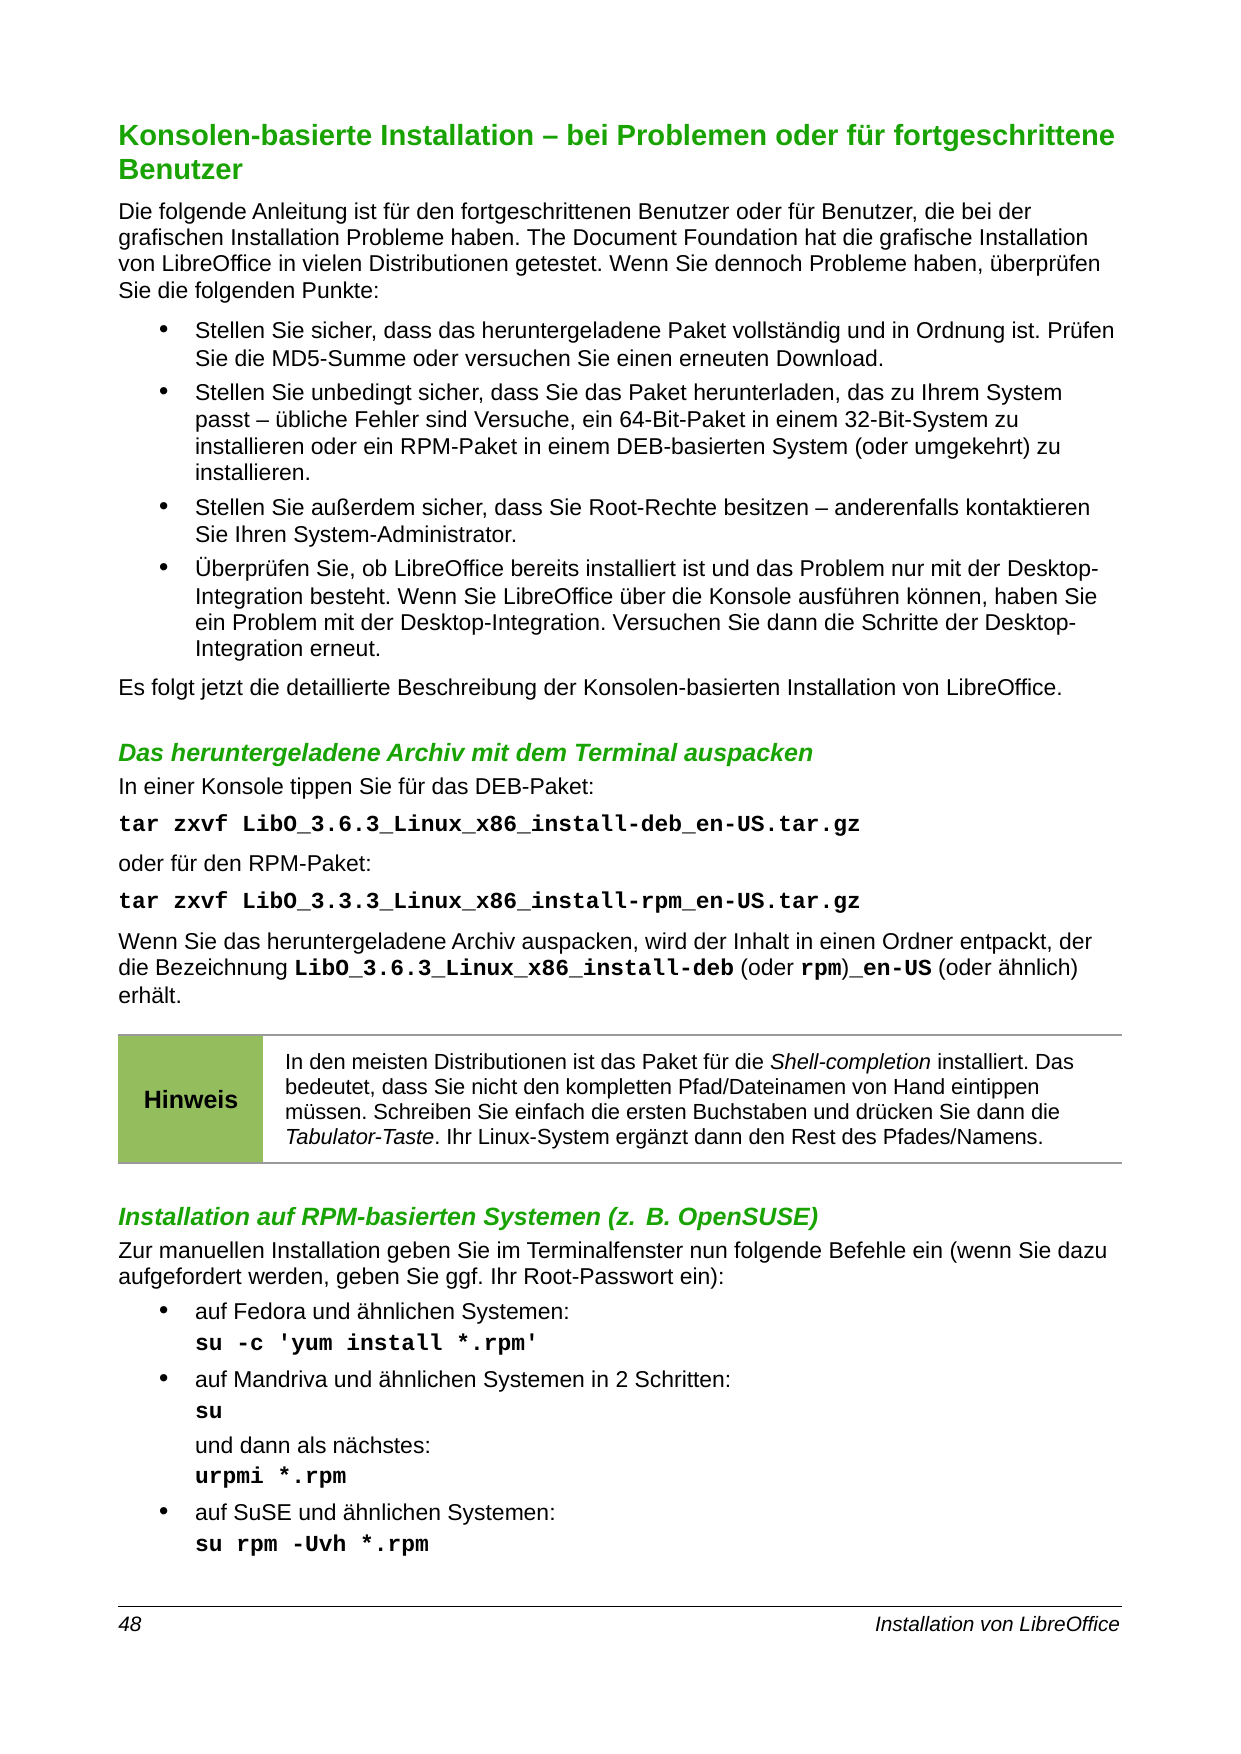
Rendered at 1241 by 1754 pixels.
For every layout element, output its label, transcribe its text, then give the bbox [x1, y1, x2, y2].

subtitle Installation auf RPM-basierten Systemen (z. B. OpenSUSE) [118, 1202, 1122, 1231]
list Stellen Sie sicher, dass das heruntergeladene Paket vollständig und in Ordnung ist. Prüfen Sie die MD5-Summe oder versuchen Sie einen erneuten Download. [156, 316, 1122, 371]
text tar zxvf LibO_3.6.3_Linux_x86_install-deb_en-US.tar.gz [118, 812, 1122, 838]
text oder für den RPM-Paket: [118, 850, 1122, 877]
list Zur manuellen Installation geben Sie im Terminalfenster nun folgende Befehle ein (wenn Sie dazu aufgefordert werden, geben Sie ggf. Ihr Root-Passwort ein): [118, 1237, 1122, 1289]
list Stellen Sie außerdem sicher, dass Sie Root-Rechte besitzen – anderenfalls kontaktieren Sie Ihren System-Administrator. [156, 492, 1122, 547]
list und dann als nächstes: [195, 1432, 1122, 1458]
list auf SuSE und ähnlichen Systemen: [156, 1497, 1122, 1526]
subtitle Das heruntergeladene Archiv mit dem Terminal auspacken [118, 738, 1122, 767]
list auf Mandriva und ähnlichen Systemen in 2 Schritten: [156, 1364, 1122, 1393]
list su [195, 1399, 1122, 1425]
list Überprüfen Sie, ob LibreOffice bereits installiert ist und das Problem nur mit der Desktop-Integration besteht. Wenn Sie LibreOffice über die Konsole ausführen können, haben Sie ein Problem mit der Desktop-Integration. Versuchen Sie dann die Schritte der Desktop-Integration erneut. [156, 553, 1122, 662]
text Die folgende Anleitung ist für den fortgeschrittenen Benutzer oder für Benutzer, die bei der grafischen Installation Probleme haben. The Document Foundation hat die grafische Installation von LibreOffice in vielen Distributionen getestet. Wenn Sie dennoch Probleme haben, überprüfen Sie die folgenden Punkte: [118, 198, 1122, 303]
text tar zxvf LibO_3.3.3_Linux_x86_install-rpm_en-US.tar.gz [118, 889, 1122, 915]
list su rpm -Uvh *.rpm [195, 1532, 1122, 1558]
list su -c 'yum install *.rpm' [195, 1331, 1122, 1357]
table_header In den meisten Distributionen ist das Paket für die Shell-completion installiert. Das bedeutet, dass Sie nicht den kompletten Pfad/Dateinamen von Hand eintippen müssen. Schreiben Sie einfach die ersten Buchstaben und drücken Sie dann die Tabulator-Taste. Ihr Linux-System ergänzt dann den Rest des Pfades/Namens. [264, 1036, 1122, 1162]
subtitle Konsolen-basierte Installation – bei Problemen oder für fortgeschrittene Benutzer [118, 118, 1122, 185]
text In einer Konsole tippen Sie für das DEB-Paket: [118, 773, 1122, 799]
list auf Fedora und ähnlichen Systemen: [156, 1296, 1122, 1325]
list urpmi *.rpm [195, 1464, 1122, 1490]
text Wenn Sie das heruntergeladene Archiv auspacken, wird der Inhalt in einen Ordner entpackt, der die Bezeichnung LibO_3.6.3_Linux_x86_install-deb (oder rpm)_en-US (oder ähnlich) erhält. [118, 928, 1122, 1009]
text Es folgt jetzt die detaillierte Beschreibung der Konsolen-basierten Installation von LibreOffice. [118, 674, 1122, 701]
table_header Hinweis [118, 1036, 263, 1162]
list Stellen Sie unbedingt sicher, dass Sie das Paket herunterladen, das zu Ihrem System passt – übliche Fehler sind Versuche, ein 64-Bit-Paket in einem 32-Bit-System zu installieren oder ein RPM-Paket in einem DEB-basierten System (oder umgekehrt) zu installieren. [156, 377, 1122, 486]
